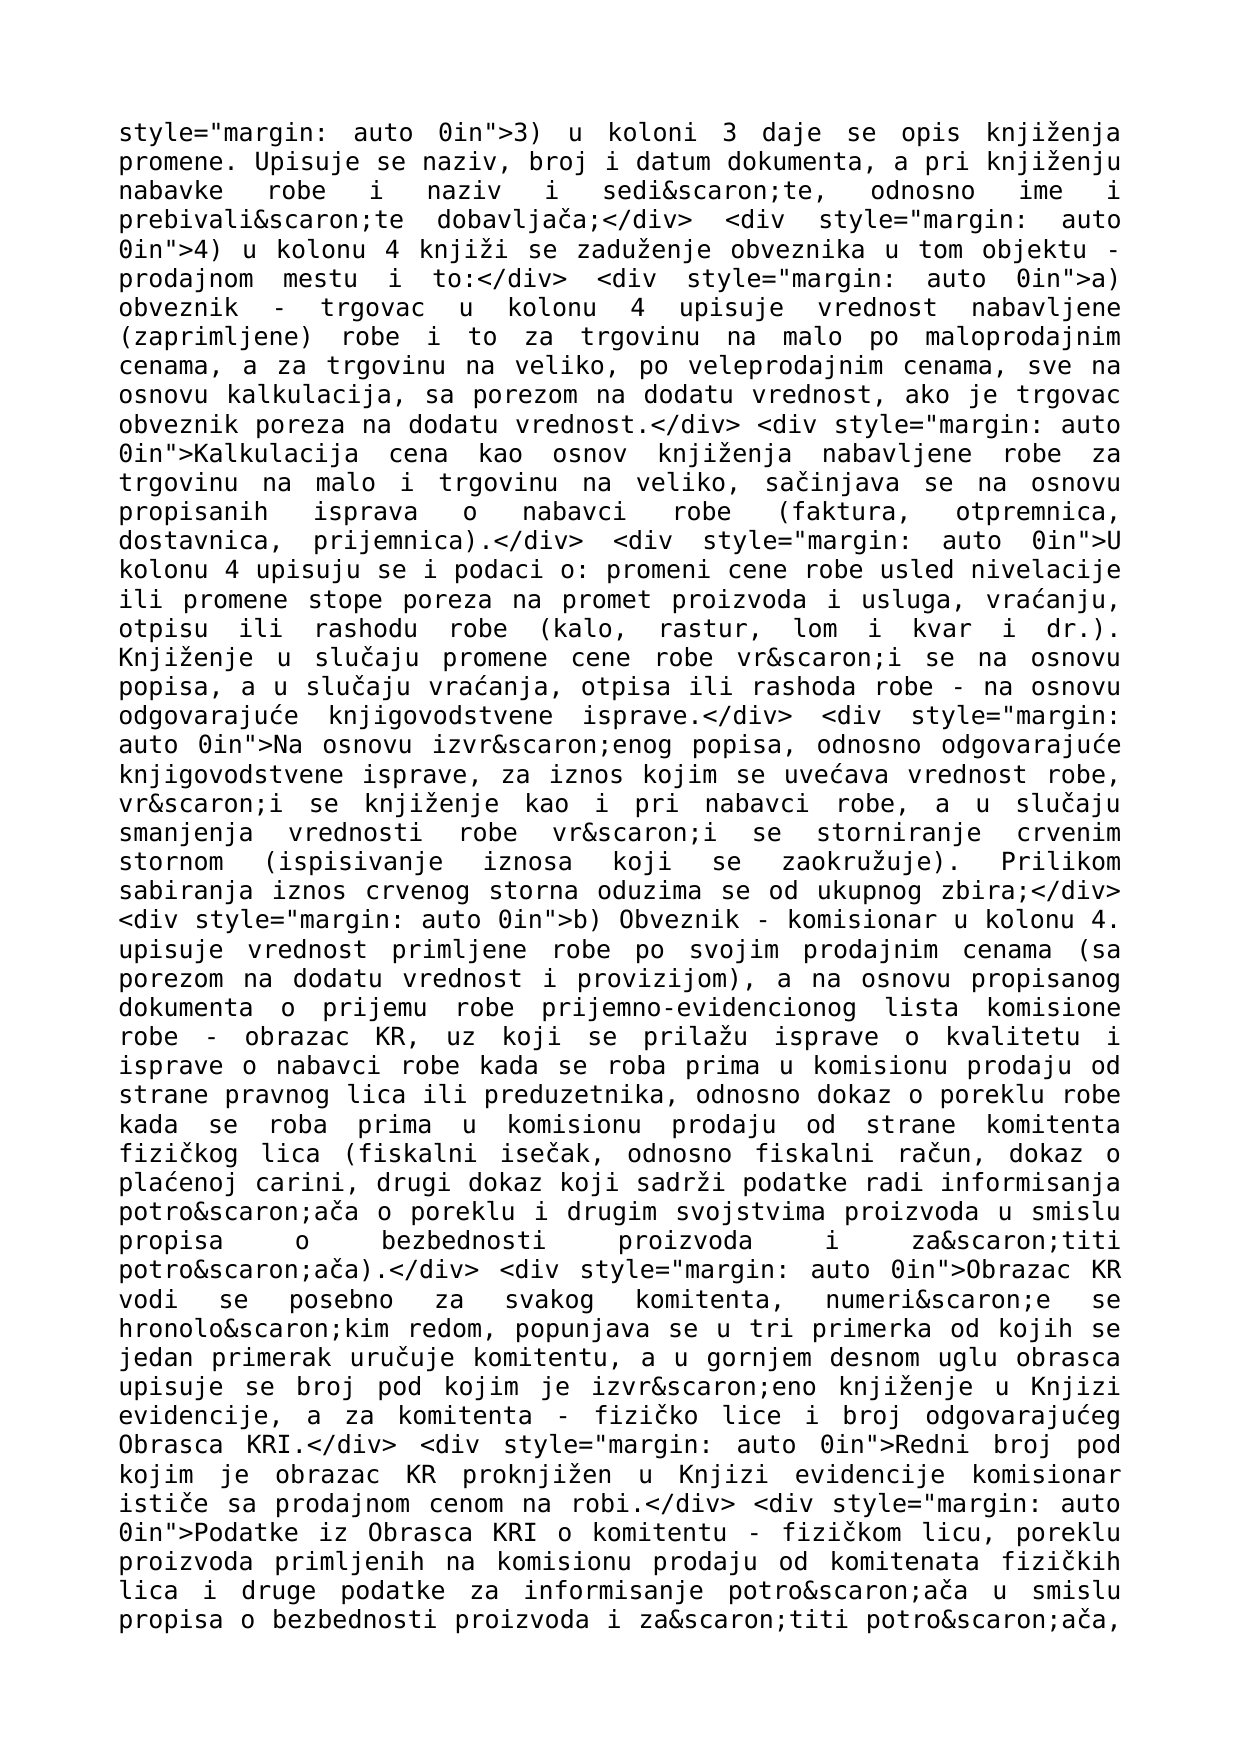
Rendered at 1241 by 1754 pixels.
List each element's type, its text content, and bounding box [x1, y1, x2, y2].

text style="margin: auto 0in">3) u koloni 3 daje se opis knjiženja promene. Upisuje se naziv, broj i datum dokumenta, a pri knjiženju nabavke robe i naziv i sedi&scaron;te, odnosno ime i prebivali&scaron;te dobavljača;</div> <div style="margin: auto 0in">4) u kolonu 4 knjiži se zaduženje obveznika u tom objektu - prodajnom mestu i to:</div> <div style="margin: auto 0in">a) obveznik - trgovac u kolonu 4 upisuje vrednost nabavljene (zaprimljene) robe i to za trgovinu na malo po maloprodajnim cenama, a za trgovinu na veliko, po veleprodajnim cenama, sve na osnovu kalkulacija, sa porezom na dodatu vrednost, ako je trgovac obveznik poreza na dodatu vrednost.</div> <div style="margin: auto 0in">Kalkulacija cena kao osnov knjiženja nabavljene robe za trgovinu na malo i trgovinu na veliko, sačinjava se na osnovu propisanih isprava o nabavci robe (faktura, otpremnica, dostavnica, prijemnica).</div> <div style="margin: auto 0in">U kolonu 4 upisuju se i podaci o: promeni cene robe usled nivelacije ili promene stope poreza na promet proizvoda i usluga, vraćanju, otpisu ili rashodu robe (kalo, rastur, lom i kvar i dr.). Knjiženje u slučaju promene cene robe vr&scaron;i se na osnovu popisa, a u slučaju vraćanja, otpisa ili rashoda robe - na osnovu odgovarajuće knjigovodstvene isprave.</div> <div style="margin: auto 0in">Na osnovu izvr&scaron;enog popisa, odnosno odgovarajuće knjigovodstvene isprave, za iznos kojim se uvećava vrednost robe, vr&scaron;i se knjiženje kao i pri nabavci robe, a u slučaju smanjenja vrednosti robe vr&scaron;i se storniranje crvenim stornom (ispisivanje iznosa koji se zaokružuje). Prilikom sabiranja iznos crvenog storna oduzima se od ukupnog zbira;</div> <div style="margin: auto 0in">b) Obveznik - komisionar u kolonu 4. upisuje vrednost primljene robe po svojim prodajnim cenama (sa porezom na dodatu vrednost i provizijom), a na osnovu propisanog dokumenta o prijemu robe prijemno-evidencionog lista komisione robe - obrazac KR, uz koji se prilažu isprave o kvalitetu i isprave o nabavci robe kada se roba prima u komisionu prodaju od strane pravnog lica ili preduzetnika, odnosno dokaz o poreklu robe kada se roba prima u komisionu prodaju od strane komitenta fizičkog lica (fiskalni isečak, odnosno fiskalni račun, dokaz o plaćenoj carini, drugi dokaz koji sadrži podatke radi informisanja potro&scaron;ača o poreklu i drugim svojstvima proizvoda u smislu propisa o bezbednosti proizvoda i za&scaron;titi potro&scaron;ača).</div> <div style="margin: auto 0in">Obrazac KR vodi se posebno za svakog komitenta, numeri&scaron;e se hronolo&scaron;kim redom, popunjava se u tri primerka od kojih se jedan primerak uručuje komitentu, a u gornjem desnom uglu obrasca upisuje se broj pod kojim je izvr&scaron;eno knjiženje u Knjizi evidencije, a za komitenta - fizičko lice i broj odgovarajućeg Obrasca KRI.</div> <div style="margin: auto 0in">Redni broj pod kojim je obrazac KR proknjižen u Knjizi evidencije komisionar ističe sa prodajnom cenom na robi.</div> <div style="margin: auto 0in">Podatke iz Obrasca KRI o komitentu - fizičkom licu, poreklu proizvoda primljenih na komisionu prodaju od komitenata fizičkih lica i druge podatke za informisanje potro&scaron;ača u smislu propisa o bezbednosti proizvoda i za&scaron;titi potro&scaron;ača, [118, 118, 1122, 1635]
